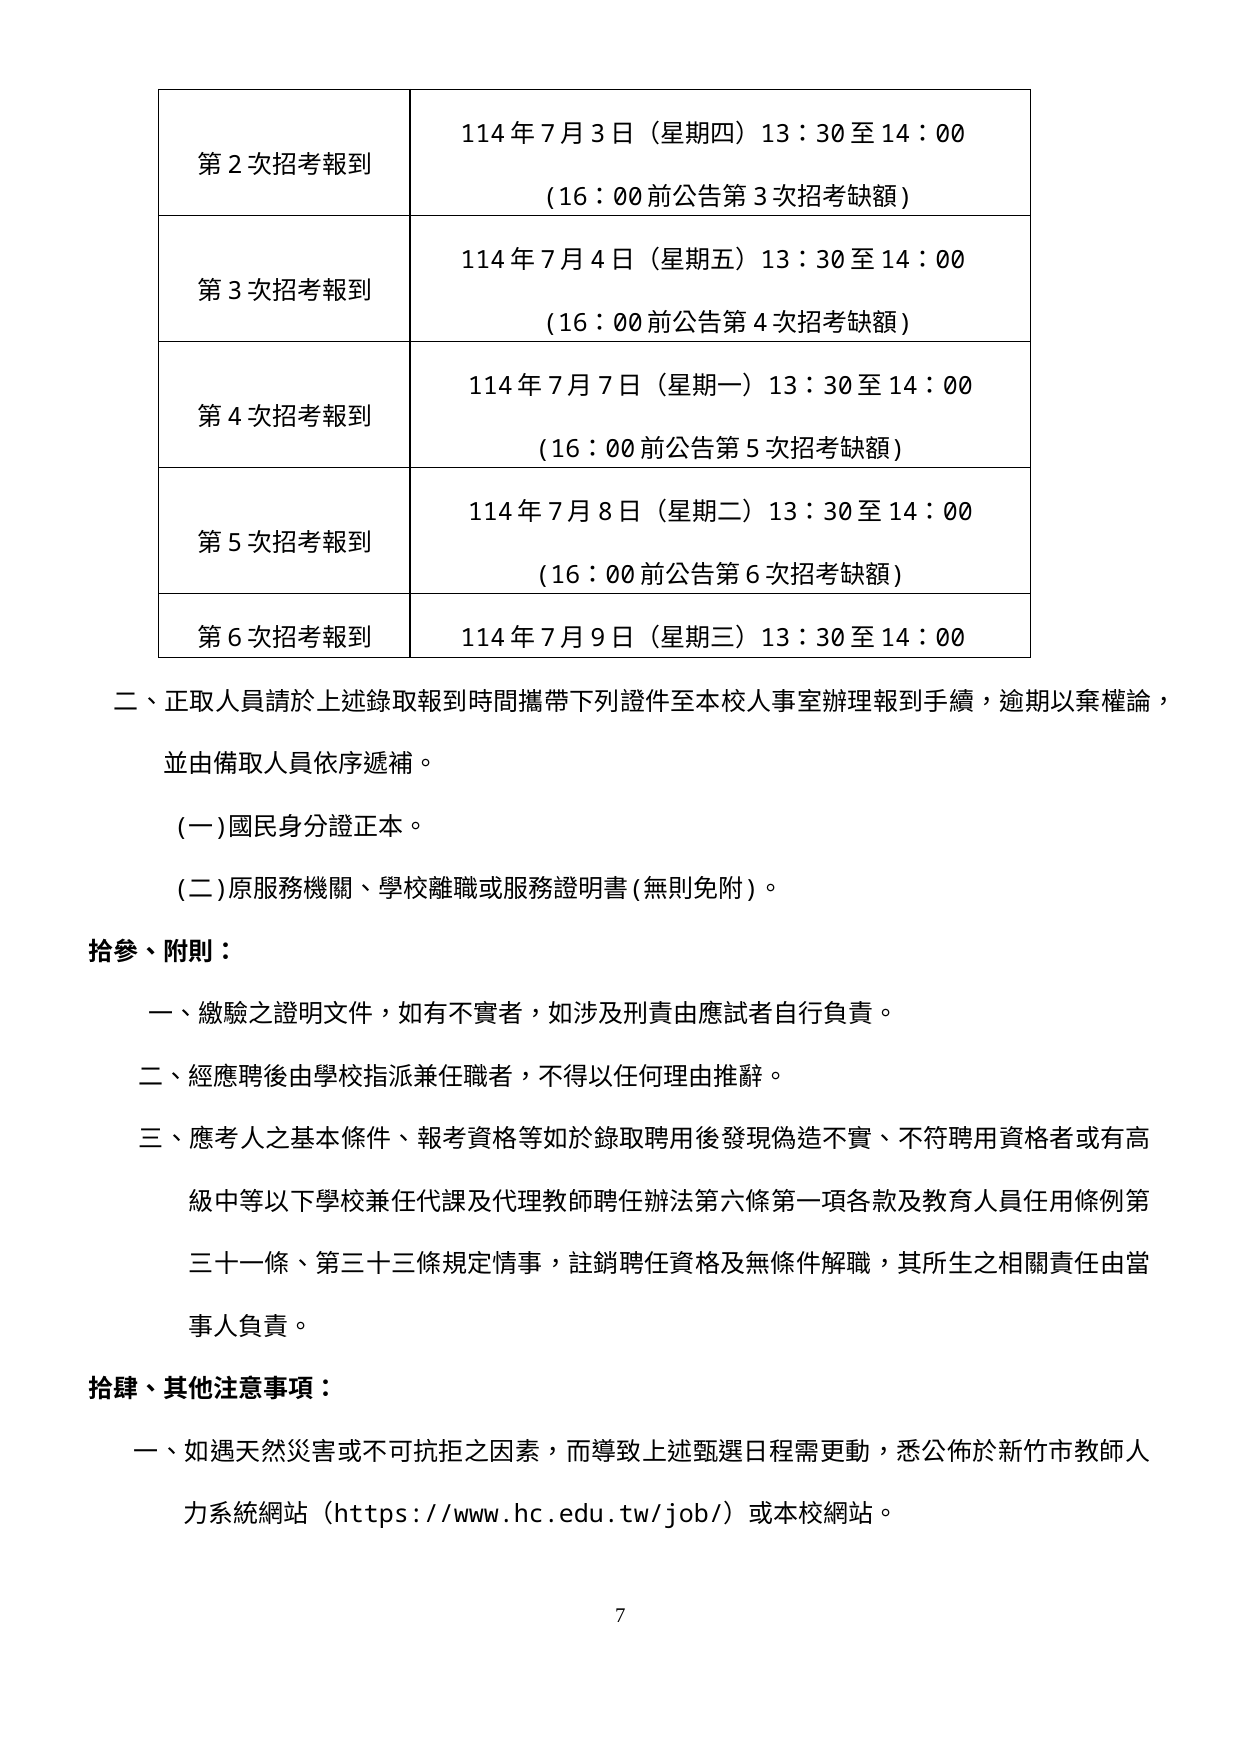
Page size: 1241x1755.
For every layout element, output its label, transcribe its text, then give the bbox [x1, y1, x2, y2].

table_cell 第3次招考報到 [159, 216, 409, 341]
table_cell 114年7月7日（星期一）13：30至14：00 (16：00前公告第5次招考缺額) [411, 342, 1030, 467]
text 一、如遇天然災害或不可抗拒之因素，而導致上述甄選日程需更動，悉公佈於新竹市教師人力系統網站（https://www.hc.edu.tw/job/）或本校網站。 [134, 1408, 1152, 1533]
text 三、應考人之基本條件、報考資格等如於錄取聘用後發現偽造不實、不符聘用資格者或有高級中等以下學校兼任代課及代理教師聘任辦法第六條第一項各款及教育人員任用條例第三十一條、第三十三條規定情事，註銷聘任資格及無條件解職，其所生之相關責任由當事人負責。 [139, 1095, 1152, 1345]
text 拾參、附則： [89, 908, 1152, 970]
table_cell 114年7月3日（星期四）13：30至14：00 (16：00前公告第3次招考缺額) [411, 90, 1030, 215]
table_cell 第5次招考報到 [159, 468, 409, 593]
text 二、正取人員請於上述錄取報到時間攜帶下列證件至本校人事室辦理報到手續，逾期以棄權論，並由備取人員依序遞補。 [114, 658, 1152, 783]
table_cell 114年7月8日（星期二）13：30至14：00 (16：00前公告第6次招考缺額) [411, 468, 1030, 593]
text 一、繳驗之證明文件，如有不實者，如涉及刑責由應試者自行負責。 [89, 970, 1152, 1033]
table_cell 第4次招考報到 [159, 342, 409, 467]
table_cell 114年7月9日（星期三）13：30至14：00 [411, 594, 1030, 657]
text 二、經應聘後由學校指派兼任職者，不得以任何理由推辭。 [139, 1033, 1152, 1095]
table_cell 114年7月4日（星期五）13：30至14：00 (16：00前公告第4次招考缺額) [411, 216, 1030, 341]
table_cell 第2次招考報到 [159, 90, 409, 215]
table_cell 第6次招考報到 [159, 594, 409, 657]
text (一)國民身分證正本。 [114, 783, 1152, 845]
text (二)原服務機關、學校離職或服務證明書(無則免附)。 [114, 845, 1152, 908]
text 拾肆、其他注意事項： [89, 1345, 1152, 1408]
